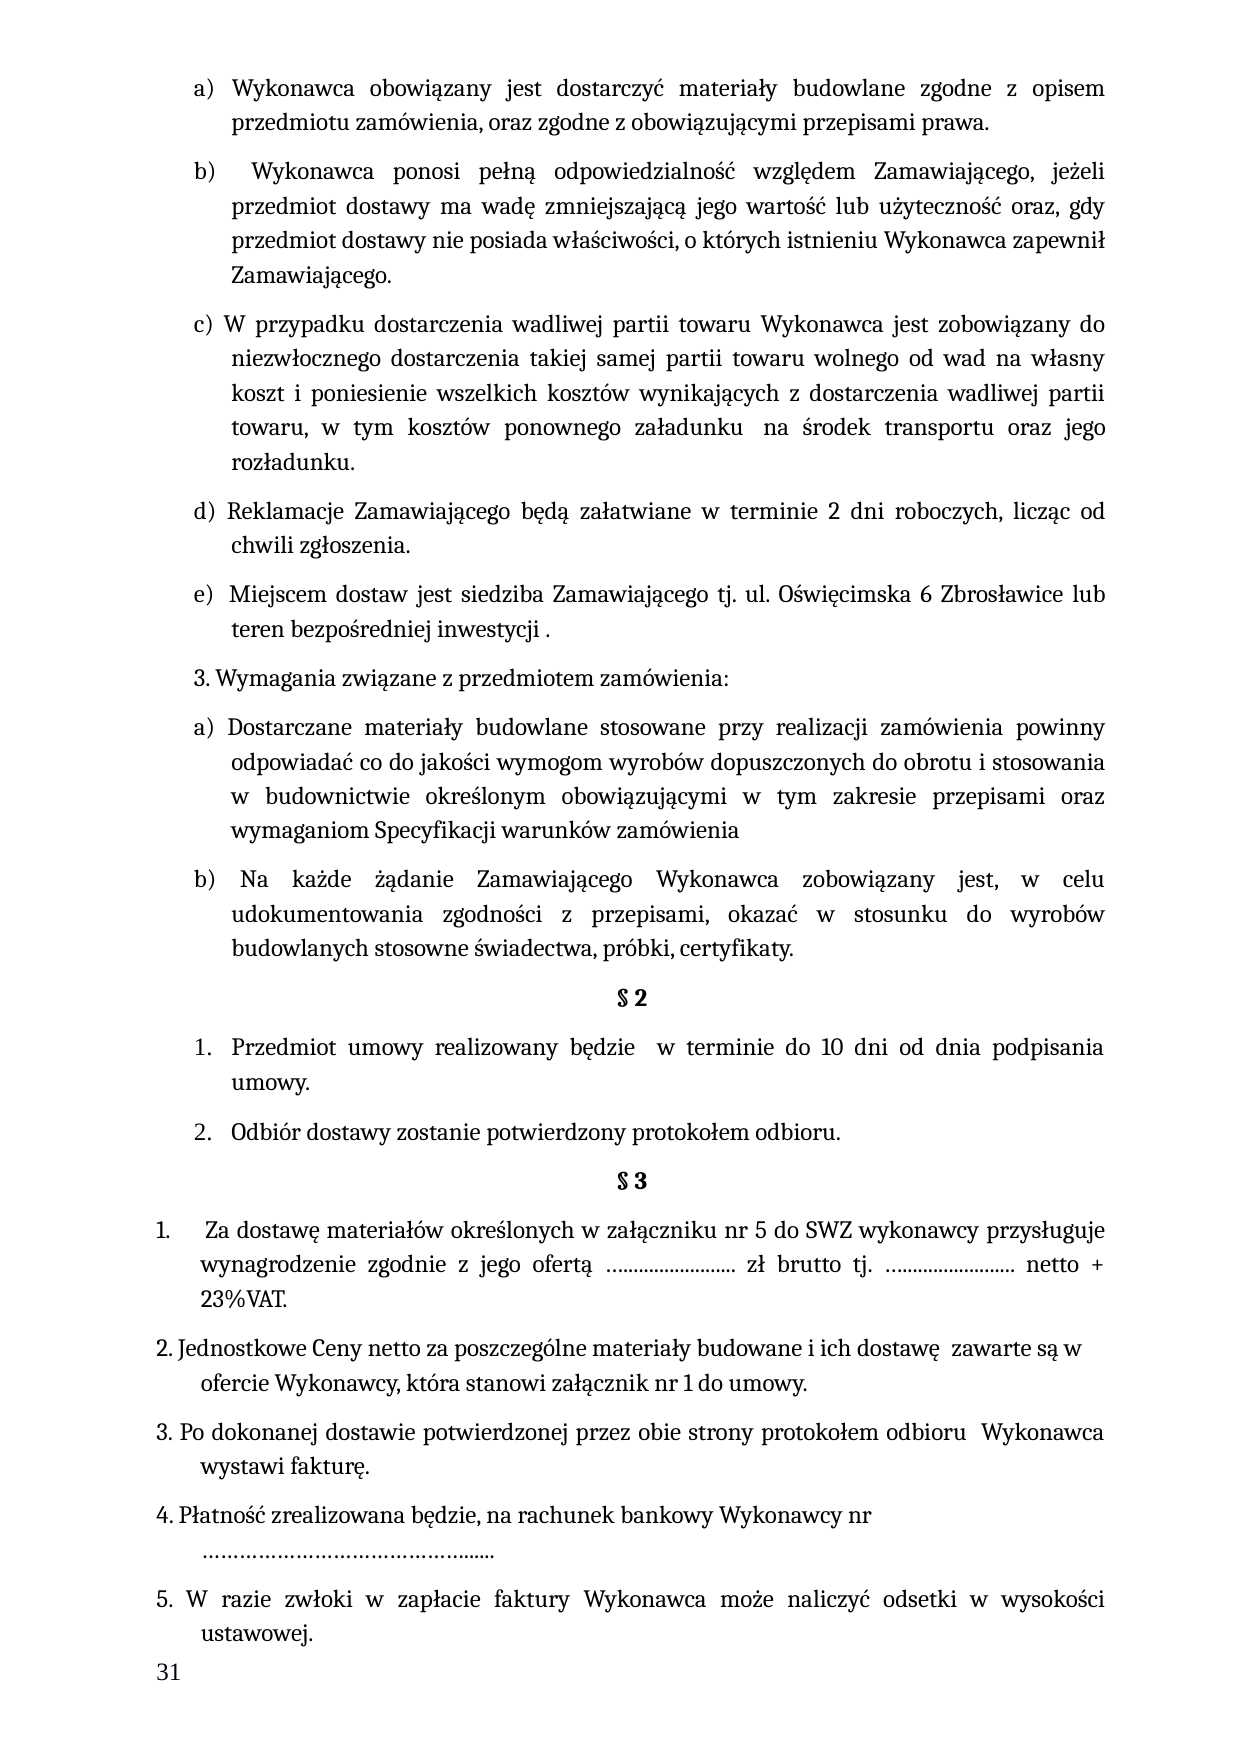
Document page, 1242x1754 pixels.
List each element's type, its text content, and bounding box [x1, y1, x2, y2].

text b) Na każde żądanie Zamawiającego Wykonawca zobowiązany jest, w celu udokumentowania zgodności z przepisami, okazać w stosunku do wyrobów budowlanych stosowne świadectwa, próbki, certyfikaty. [194, 865, 1106, 963]
text 3. Wymagania związane z przedmiotem zamówienia: [194, 664, 1106, 693]
text 5. W razie zwłoki w zapłacie faktury Wykonawca może naliczyć odsetki w wysokości ustawowej. [156, 1584, 1106, 1648]
text a) Wykonawca obowiązany jest dostarczyć materiały budowlane zgodne z opisem przedmiotu zamówienia, oraz zgodne z obowiązującymi przepisami prawa. [194, 74, 1106, 137]
list Przedmiot umowy realizowany będzie w terminie do 10 dni od dnia podpisania umowy. [194, 1032, 1106, 1097]
text 2. Jednostkowe Ceny netto za poszczególne materiały budowane i ich dostawę zawarte są w ofercie Wykonawcy, która stanowi załącznik nr 1 do umowy. [156, 1334, 1106, 1397]
text b) Wykonawca ponosi pełną odpowiedzialność względem Zamawiającego, jeżeli przedmiot dostawy ma wadę zmniejszającą jego wartość lub użyteczność oraz, gdy przedmiot dostawy nie posiada właściwości, o których istnieniu Wykonawca zapewnił Zamawiającego. [194, 157, 1106, 289]
text d) Reklamacje Zamawiającego będą załatwiane w terminie 2 dni roboczych, licząc od chwili zgłoszenia. [194, 497, 1106, 560]
text 4. Płatność zrealizowana będzie, na rachunek bankowy Wykonawcy nr ……………………………………...... [156, 1501, 1106, 1564]
text § 3 [156, 1167, 1106, 1196]
text c) W przypadku dostarczenia wadliwej partii towaru Wykonawca jest zobowiązany do niezwłocznego dostarczenia takiej samej partii towaru wolnego od wad na własny koszt i poniesienie wszelkich kosztów wynikających z dostarczenia wadliwej partii towaru, w tym kosztów ponownego załadunku na środek transportu oraz jego rozładunku. [194, 310, 1106, 476]
text a) Dostarczane materiały budowlane stosowane przy realizacji zamówienia powinny odpowiadać co do jakości wymogom wyrobów dopuszczonych do obrotu i stosowania w budownictwie określonym obowiązującymi w tym zakresie przepisami oraz wymaganiom Specyfikacji warunków zamówienia [194, 713, 1106, 845]
text e) Miejscem dostaw jest siedziba Zamawiającego tj. ul. Oświęcimska 6 Zbrosławice lub teren bezpośredniej inwestycji . [194, 580, 1106, 643]
list Odbiór dostawy zostanie potwierdzony protokołem odbioru. [194, 1117, 1106, 1146]
text 1. Za dostawę materiałów określonych w załączniku nr 5 do SWZ wykonawcy przysługuje wynagrodzenie zgodnie z jego ofertą …...................... zł brutto tj. …...................... netto + 23%VAT. [156, 1216, 1106, 1314]
text 3. Po dokonanej dostawie potwierdzonej przez obie strony protokołem odbioru Wykonawca wystawi fakturę. [156, 1417, 1106, 1481]
text § 2 [156, 983, 1106, 1012]
